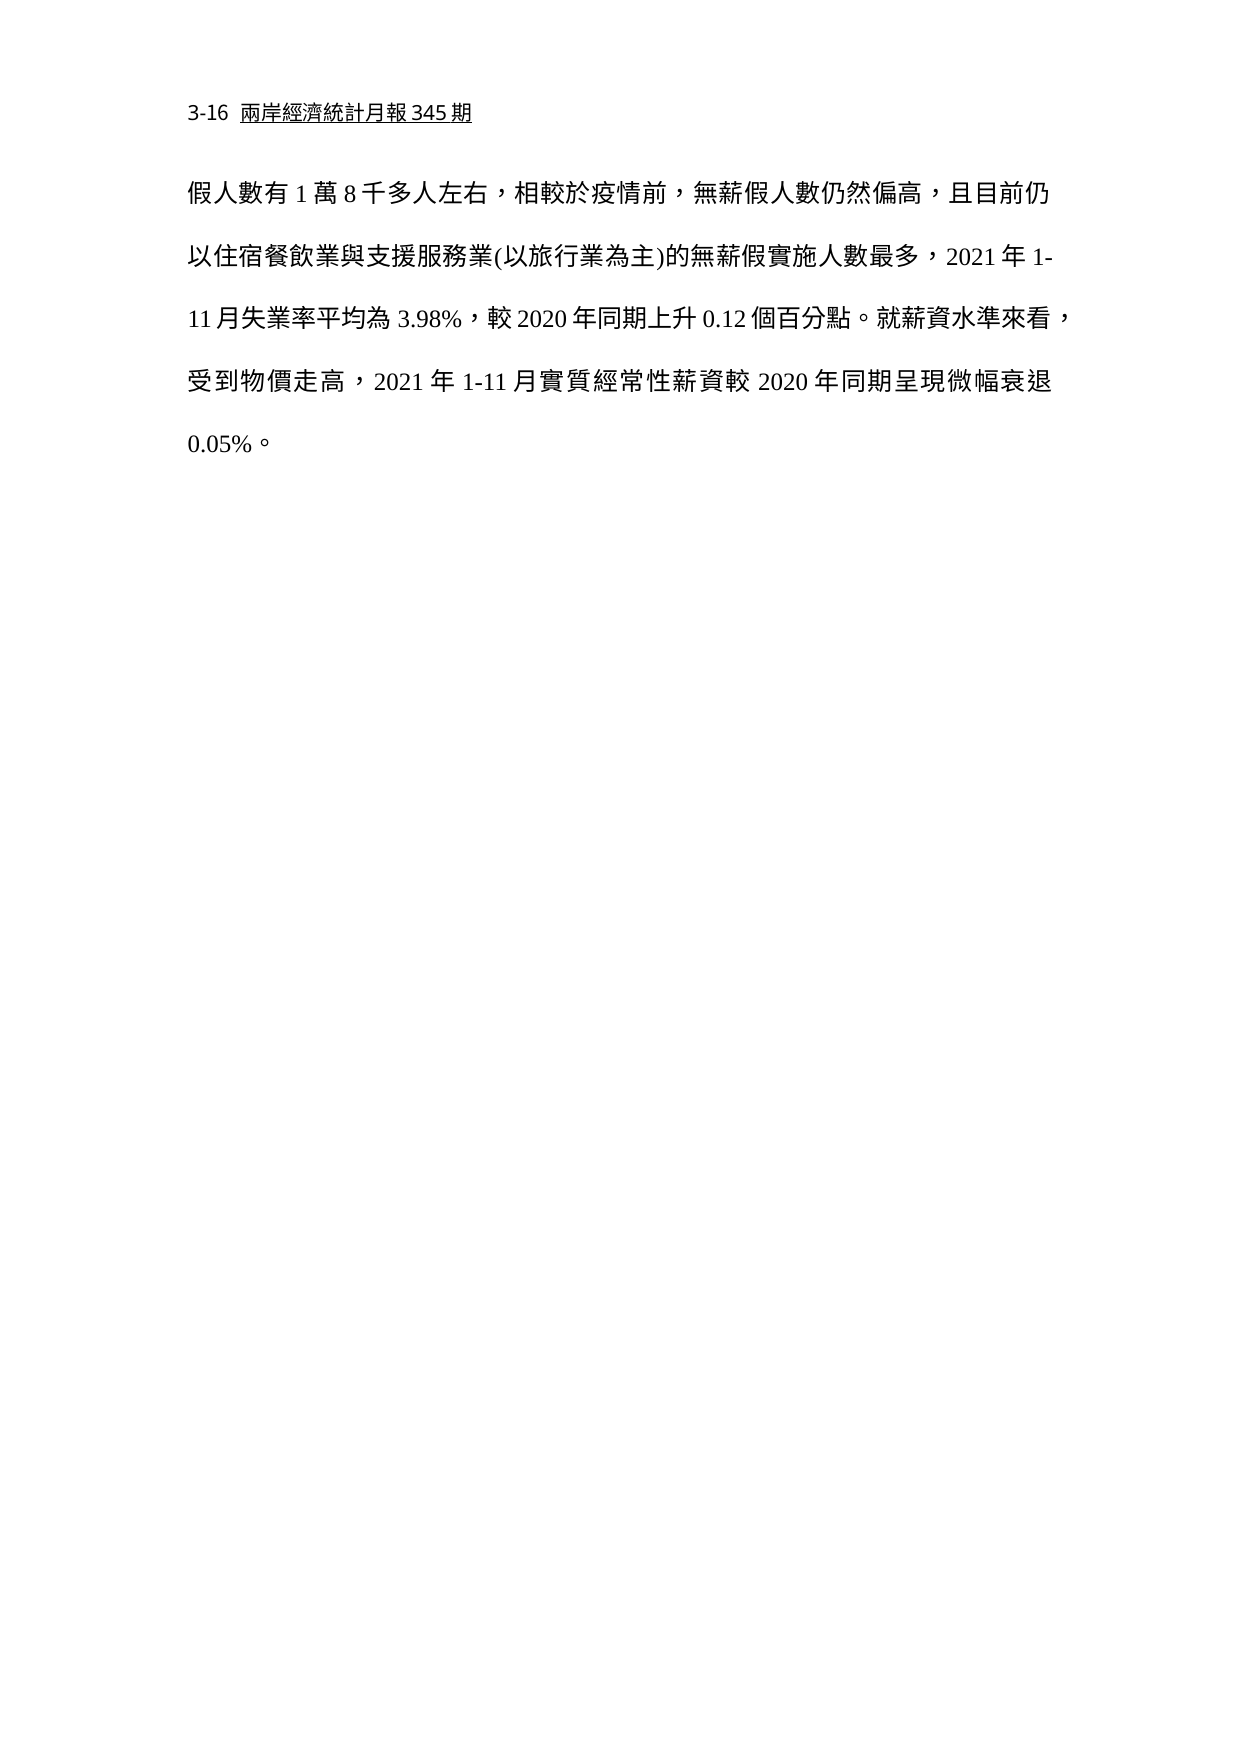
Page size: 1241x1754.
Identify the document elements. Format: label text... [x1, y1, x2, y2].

text 在勞動市場方面，受到本土疫情爆發影響，勞雇雙方協商減少工時(無薪假)實施人數從疫情前的2021年4月底4,222人暴增至8月底的58,731人，以8月底的無薪假人數來看，實施人數最多的產業集中在住宿餐飲業(占整體無薪假人數的42%)、批發零售業(占13%)與運輸倉儲業(占12%)，對比2020年的高點僅有31,816人而已，且當時是以製造業實施無薪假的人數最多(約占2020年整體無薪假人數的一半)，跟2021年受害產業以內需型服務業產業不同。受疫情三級警戒衝擊，加上部分應屆畢業生及暑期工讀生投入尋職，2021年失業率自6月達到高峰(4.80%)，創下2010年11月以來最高。所幸隨著國內疫情逐漸緩和，無薪假人數相較於先前的4-8月的人數已大幅減少，但2021年12月底無薪假人數有1萬8千多人左右，相較於疫情前，無薪假人數仍然偏高，且目前仍以住宿餐飲業與支援服務業(以旅行業為主)的無薪假實施人數最多，2021年1-11月失業率平均為3.98%，較2020年同期上升0.12個百分點。就薪資水準來看，受到物價走高，2021年1-11月實質經常性薪資較2020年同期呈現微幅衰退0.05%。 [187, 150, 1053, 462]
